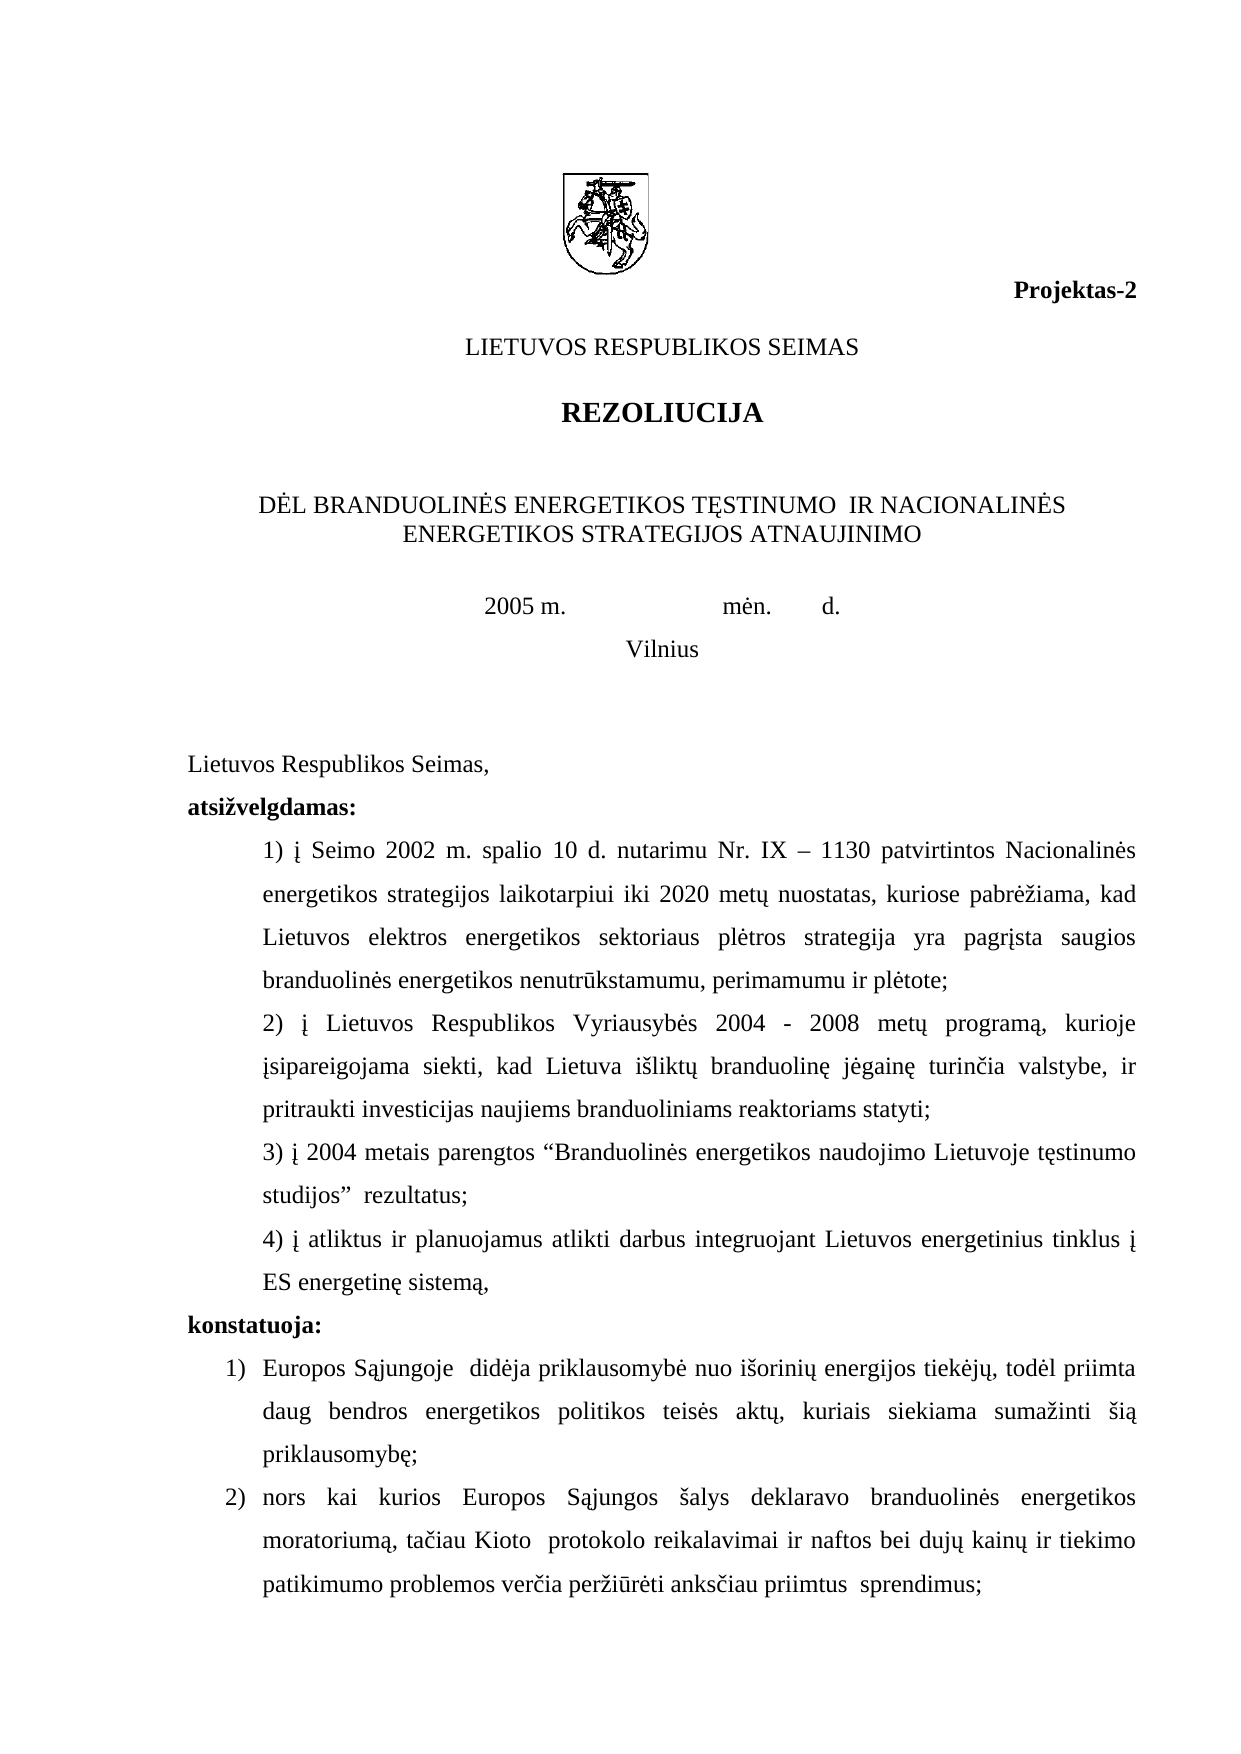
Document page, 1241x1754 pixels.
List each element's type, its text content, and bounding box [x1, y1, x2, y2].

text 3) į 2004 metais parengtos “Branduolinės energetikos naudojimo Lietuvoje tęstinumo studijos” rezultatus; [262, 1137, 1137, 1209]
text DĖL BRANDUOLINĖS ENERGETIKOS TĘSTINUMO IR NACIONALINĖS ENERGETIKOS STRATEGIJOS ATNAUJINIMO [187, 491, 1137, 548]
text Lietuvos Respublikos Seimas, [187, 749, 1137, 778]
text 2) į Lietuvos Respublikos Vyriausybės 2004 - 2008 metų programą, kurioje įsipareigojama siekti, kad Lietuva išliktų branduolinę jėgainę turinčia valstybe, ir pritraukti investicijas naujiems branduoliniams reaktoriams statyti; [262, 1008, 1137, 1123]
text 4) į atliktus ir planuojamus atlikti darbus integruojant Lietuvos energetinius tinklus į ES energetinę sistemą, [262, 1224, 1137, 1296]
text 1) Europos Sąjungoje didėja priklausomybė nuo išorinių energijos tiekėjų, todėl priimta daug bendros energetikos politikos teisės aktų, kuriais siekiama sumažinti šią priklausomybę; [225, 1353, 1137, 1468]
text Projektas-2 [187, 275, 1137, 304]
text konstatuoja: [187, 1310, 1137, 1339]
text LIETUVOS RESPUBLIKOS SEIMAS [187, 332, 1137, 361]
text 1) į Seimo 2002 m. spalio 10 d. nutarimu Nr. IX – 1130 patvirtintos Nacionalinės energetikos strategijos laikotarpiui iki 2020 metų nuostatas, kuriose pabrėžiama, kad Lietuvos elektros energetikos sektoriaus plėtros strategija yra pagrįsta saugios branduolinės energetikos nenutrūkstamumu, perimamumu ir plėtote; [262, 836, 1137, 994]
text REZOLIUCIJA [187, 395, 1137, 428]
text 2) nors kai kurios Europos Sąjungos šalys deklaravo branduolinės energetikos moratoriumą, tačiau Kioto protokolo reikalavimai ir naftos bei dujų kainų ir tiekimo patikimumo problemos verčia peržiūrėti anksčiau priimtus sprendimus; [225, 1482, 1137, 1597]
text Vilnius [187, 634, 1137, 663]
text atsižvelgdamas: [187, 792, 1137, 821]
text 2005 m. mėn. d. [187, 591, 1137, 620]
